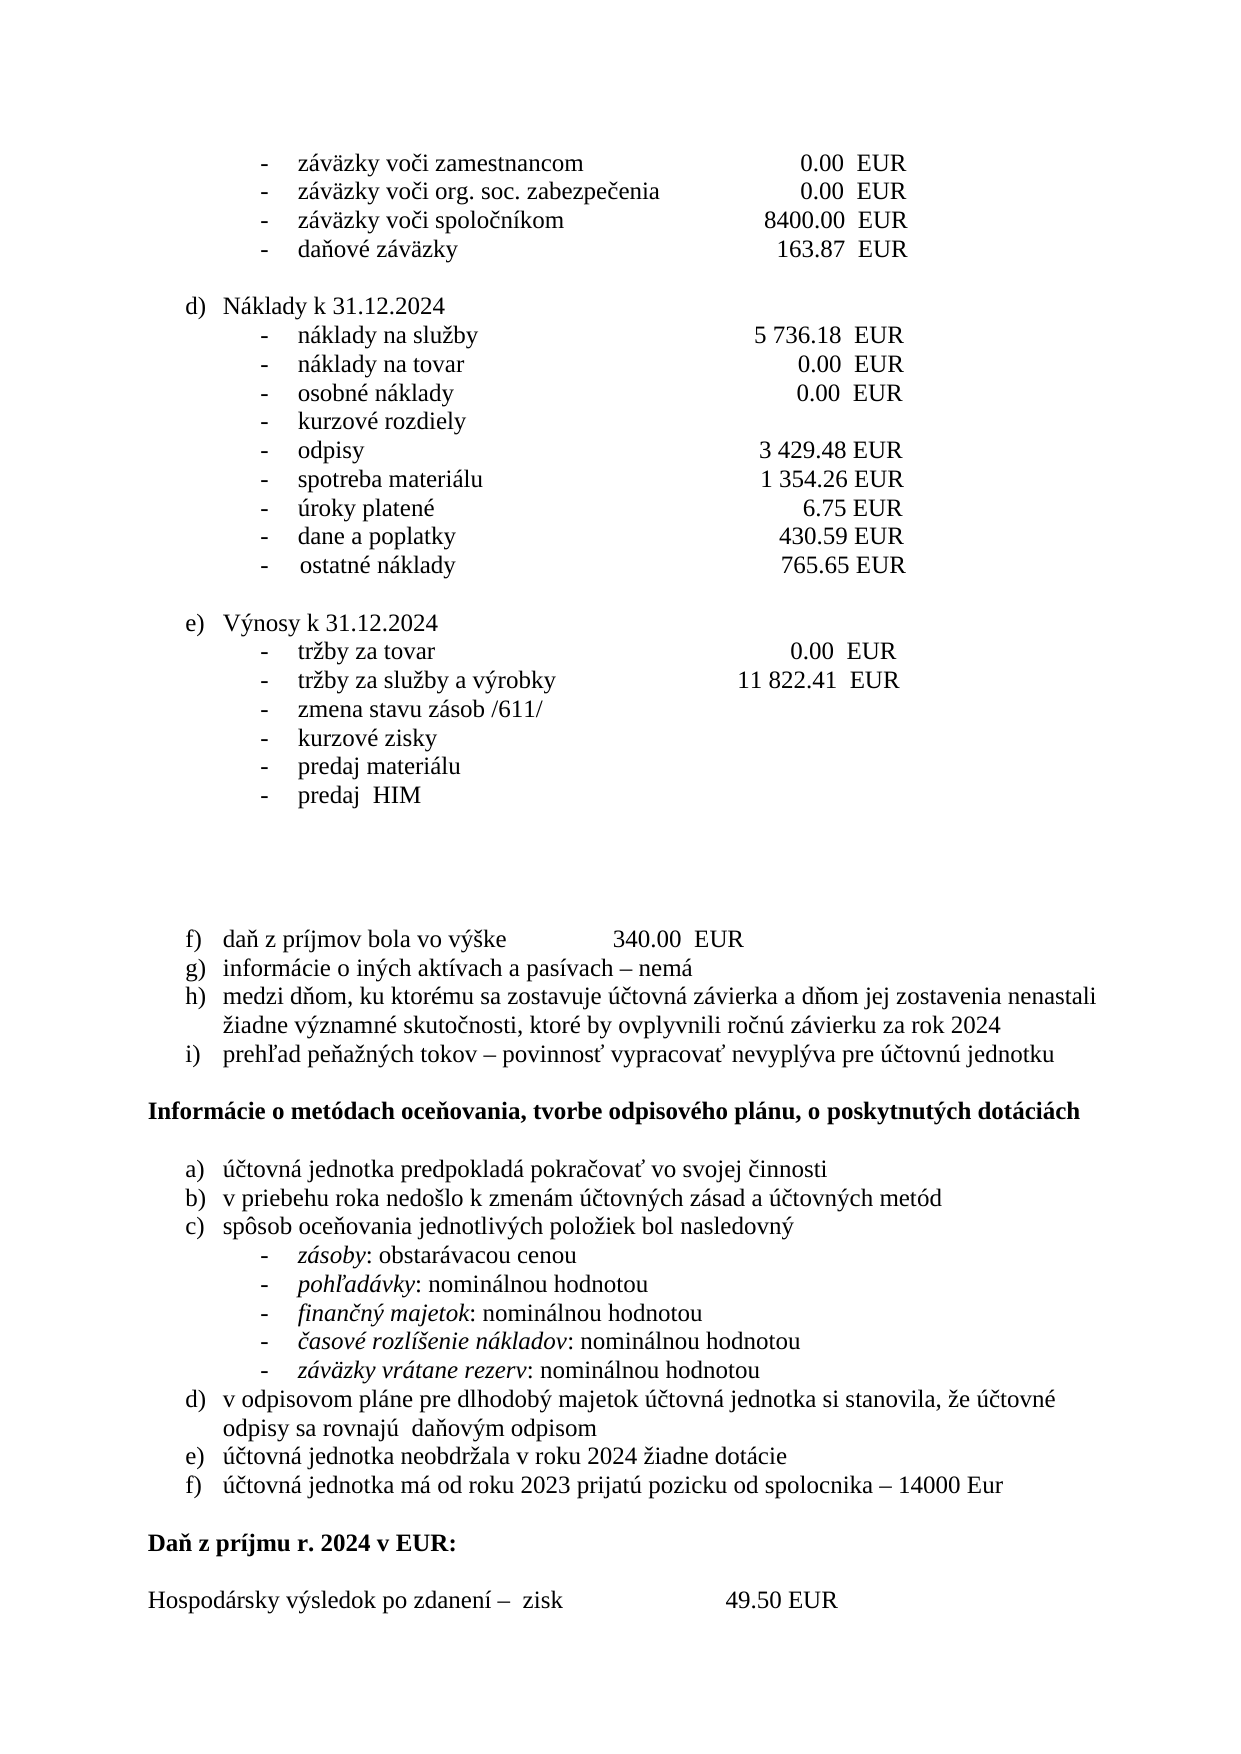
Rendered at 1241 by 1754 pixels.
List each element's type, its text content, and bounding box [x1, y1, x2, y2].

list finančný majetok: nominálnou hodnotou [260, 1298, 1125, 1326]
list pohľadávky: nominálnou hodnotou [260, 1269, 1125, 1298]
list odpisy 3 429.48 EUR [260, 435, 1125, 464]
list náklady na tovar 0.00 EUR [260, 349, 1125, 378]
list Výnosy k 31.12.2024 [185, 608, 1125, 636]
list zmena stavu zásob /611/ [260, 694, 1125, 723]
list záväzky vrátane rezerv: nominálnou hodnotou [260, 1355, 1125, 1384]
list kurzové rozdiely [260, 406, 1125, 435]
list informácie o iných aktívach a pasívach – nemá [185, 953, 1125, 981]
text Hospodársky výsledok po zdanení – zisk 49.50 EUR [148, 1585, 1125, 1614]
list osobné náklady 0.00 EUR [260, 378, 1125, 406]
list predaj materiálu [260, 751, 1125, 780]
list v odpisovom pláne pre dlhodobý majetok účtovná jednotka si stanovila, že účtovné odpisy sa rovnajú daňovým odpisom [185, 1384, 1125, 1441]
list kurzové zisky [260, 723, 1125, 751]
list daňové záväzky 163.87 EUR [260, 234, 1125, 291]
list Náklady k 31.12.2024 [185, 291, 1125, 320]
list predaj HIM [260, 780, 1125, 809]
list úroky platené 6.75 EUR [260, 493, 1125, 521]
list spotreba materiálu 1 354.26 EUR [260, 464, 1125, 493]
list časové rozlíšenie nákladov: nominálnou hodnotou [260, 1326, 1125, 1355]
list záväzky voči spoločníkom 8400.00 EUR [260, 205, 1125, 234]
list tržby za služby a výrobky 11 822.41 EUR [260, 665, 1125, 694]
list spôsob oceňovania jednotlivých položiek bol nasledovný [185, 1211, 1125, 1240]
list náklady na služby 5 736.18 EUR [260, 320, 1125, 349]
list dane a poplatky 430.59 EUR [260, 521, 1125, 550]
list záväzky voči org. soc. zabezpečenia 0.00 EUR [260, 176, 1125, 205]
list zásoby: obstarávacou cenou [260, 1240, 1125, 1269]
text Informácie o metódach oceňovania, tvorbe odpisového plánu, o poskytnutých dotáciách [148, 1096, 1125, 1125]
list účtovná jednotka neobdržala v roku 2024 žiadne dotácie [185, 1441, 1125, 1470]
list prehľad peňažných tokov – povinnosť vypracovať nevyplýva pre účtovnú jednotku [185, 1039, 1125, 1068]
text Daň z príjmu r. 2024 v EUR: [148, 1528, 1125, 1556]
list medzi dňom, ku ktorému sa zostavuje účtovná závierka a dňom jej zostavenia nenastali žiadne významné skutočnosti, ktoré by ovplyvnili ročnú závierku za rok 2024 [185, 981, 1125, 1039]
list účtovná jednotka má od roku 2023 prijatú pozicku od spolocnika – 14000 Eur [185, 1470, 1125, 1499]
list daň z príjmov bola vo výške 340.00 EUR [185, 924, 1125, 953]
list v priebehu roka nedošlo k zmenám účtovných zásad a účtovných metód [185, 1183, 1125, 1211]
list účtovná jednotka predpokladá pokračovať vo svojej činnosti [185, 1154, 1125, 1183]
list záväzky voči zamestnancom 0.00 EUR [260, 148, 1125, 176]
list tržby za tovar 0.00 EUR [260, 636, 1125, 665]
text - ostatné náklady 765.65 EUR [148, 550, 1125, 579]
